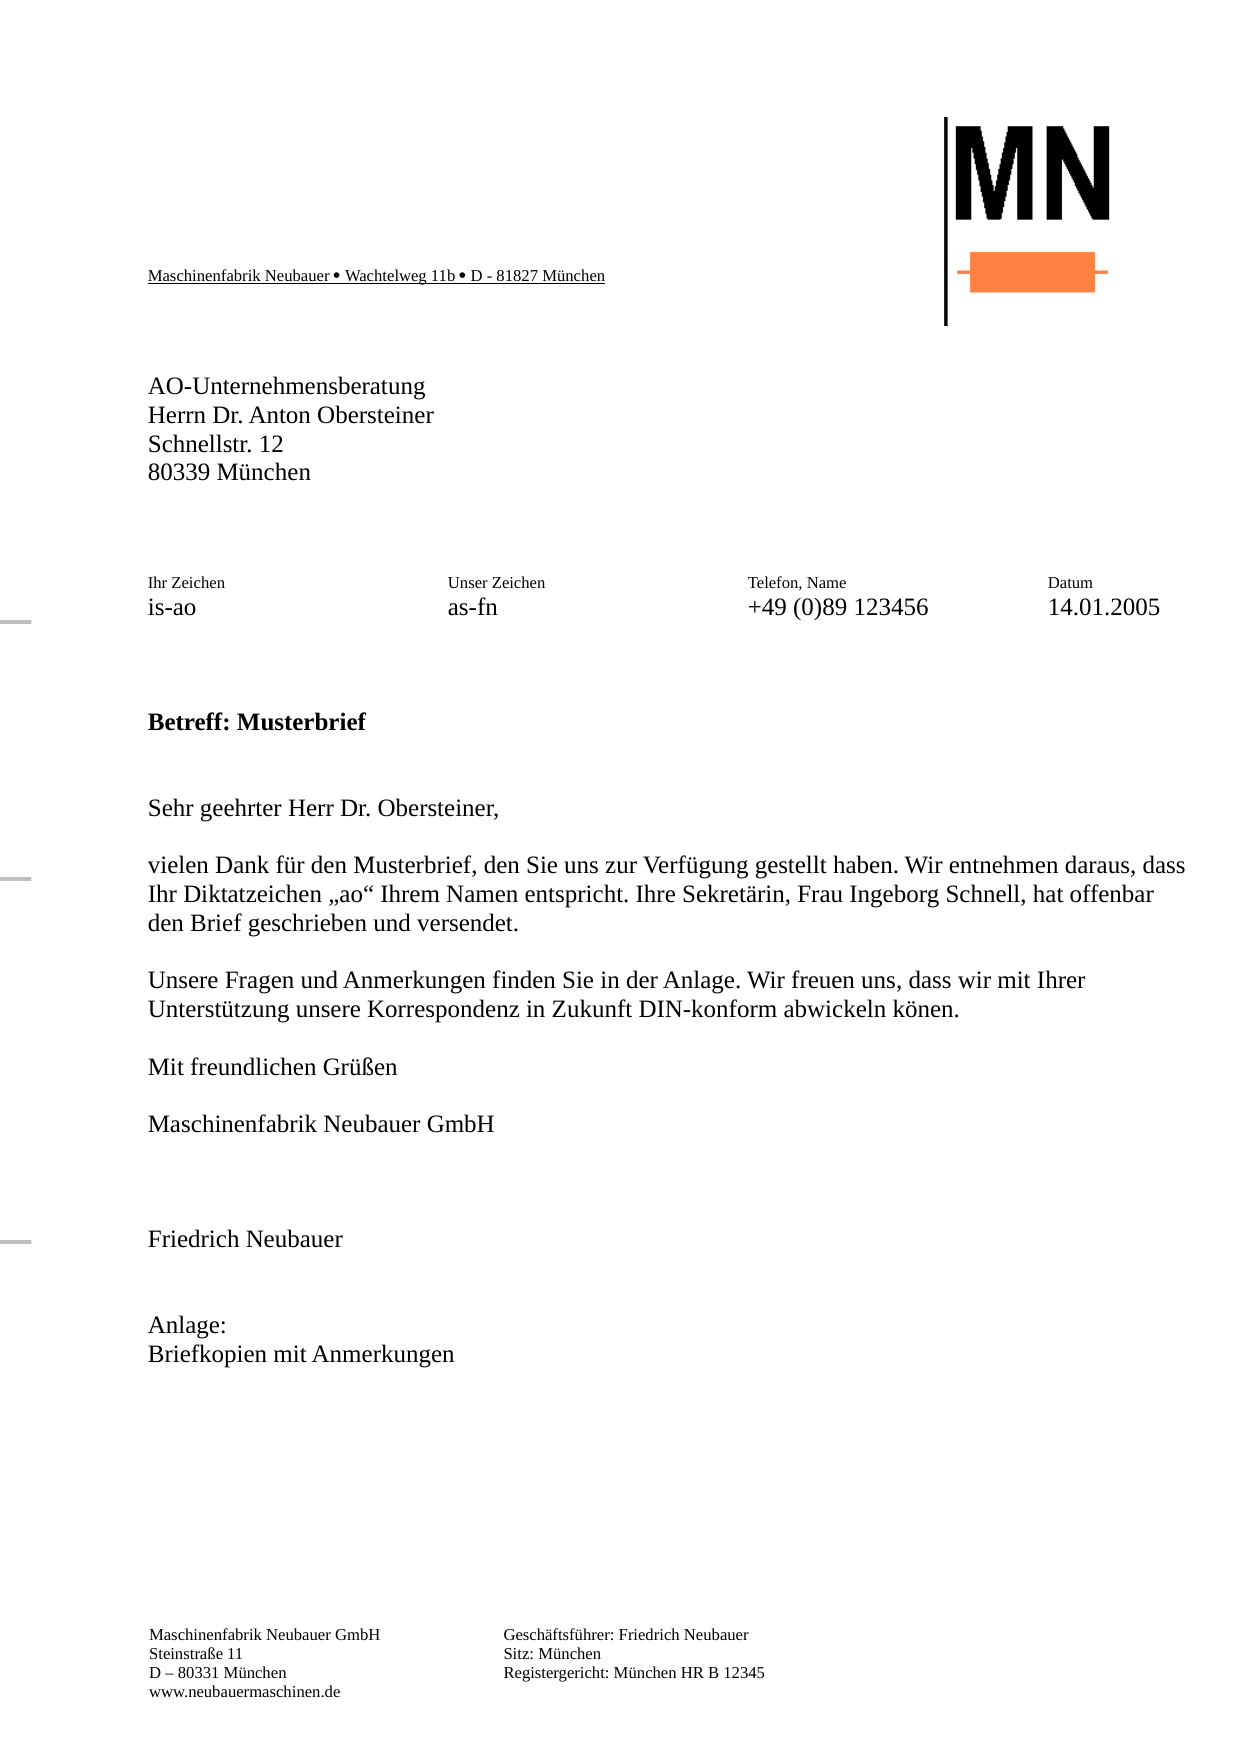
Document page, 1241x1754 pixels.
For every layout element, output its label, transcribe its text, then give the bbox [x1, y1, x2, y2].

text Unsere Fragen und Anmerkungen finden Sie in der Anlage. Wir freuen uns, dass wir mit Ihrer Unterstützung unsere Korrespondenz in Zukunft DIN-konform abwickeln könen. [148, 965, 1193, 1023]
text Friedrich Neubauer [148, 1224, 1193, 1253]
picture [0, 1240, 32, 1244]
text Ihr Zeichen Unser Zeichen Telefon, Name Datum [148, 572, 1193, 592]
picture [0, 877, 32, 881]
text Herrn Dr. Anton Obersteiner [148, 400, 1193, 429]
text vielen Dank für den Musterbrief, den Sie uns zur Verfügung gestellt haben. Wir entnehmen daraus, dass Ihr Diktatzeichen „ao“ Ihrem Namen entspricht. Ihre Sekretärin, Frau Ingeborg Schnell, hat offenbar den Brief geschrieben und versendet. [148, 850, 1193, 937]
text 80339 München [148, 457, 1193, 486]
text Betreff: Musterbrief [148, 707, 1193, 735]
text is-ao as-fn +49 (0)89 123456 14.01.2005 [148, 592, 1193, 620]
text Mit freundlichen Grüßen [148, 1052, 1193, 1080]
text [1121, 266, 1193, 285]
text Schnellstr. 12 [148, 429, 1193, 457]
picture [0, 620, 32, 624]
text D – 80331 München Registergericht: München HR B 12345 [149, 1663, 1193, 1682]
text Maschinenfabrik Neubauer GmbH [148, 1109, 1193, 1138]
text AO-Unternehmensberatung [148, 371, 1193, 400]
text Anlage: [148, 1310, 1193, 1339]
text Maschinenfabrik Neubauer GmbH Geschäftsführer: Friedrich Neubauer [149, 1624, 1193, 1644]
text Maschinenfabrik Neubauer  Wachtelweg 11b  D - 81827 München [148, 266, 943, 285]
picture [943, 117, 1121, 326]
text Steinstraße 11 Sitz: München [149, 1644, 1193, 1663]
text Sehr geehrter Herr Dr. Obersteiner, [148, 793, 1193, 822]
text Briefkopien mit Anmerkungen [148, 1339, 1193, 1368]
text www.neubauermaschinen.de [149, 1682, 1193, 1701]
